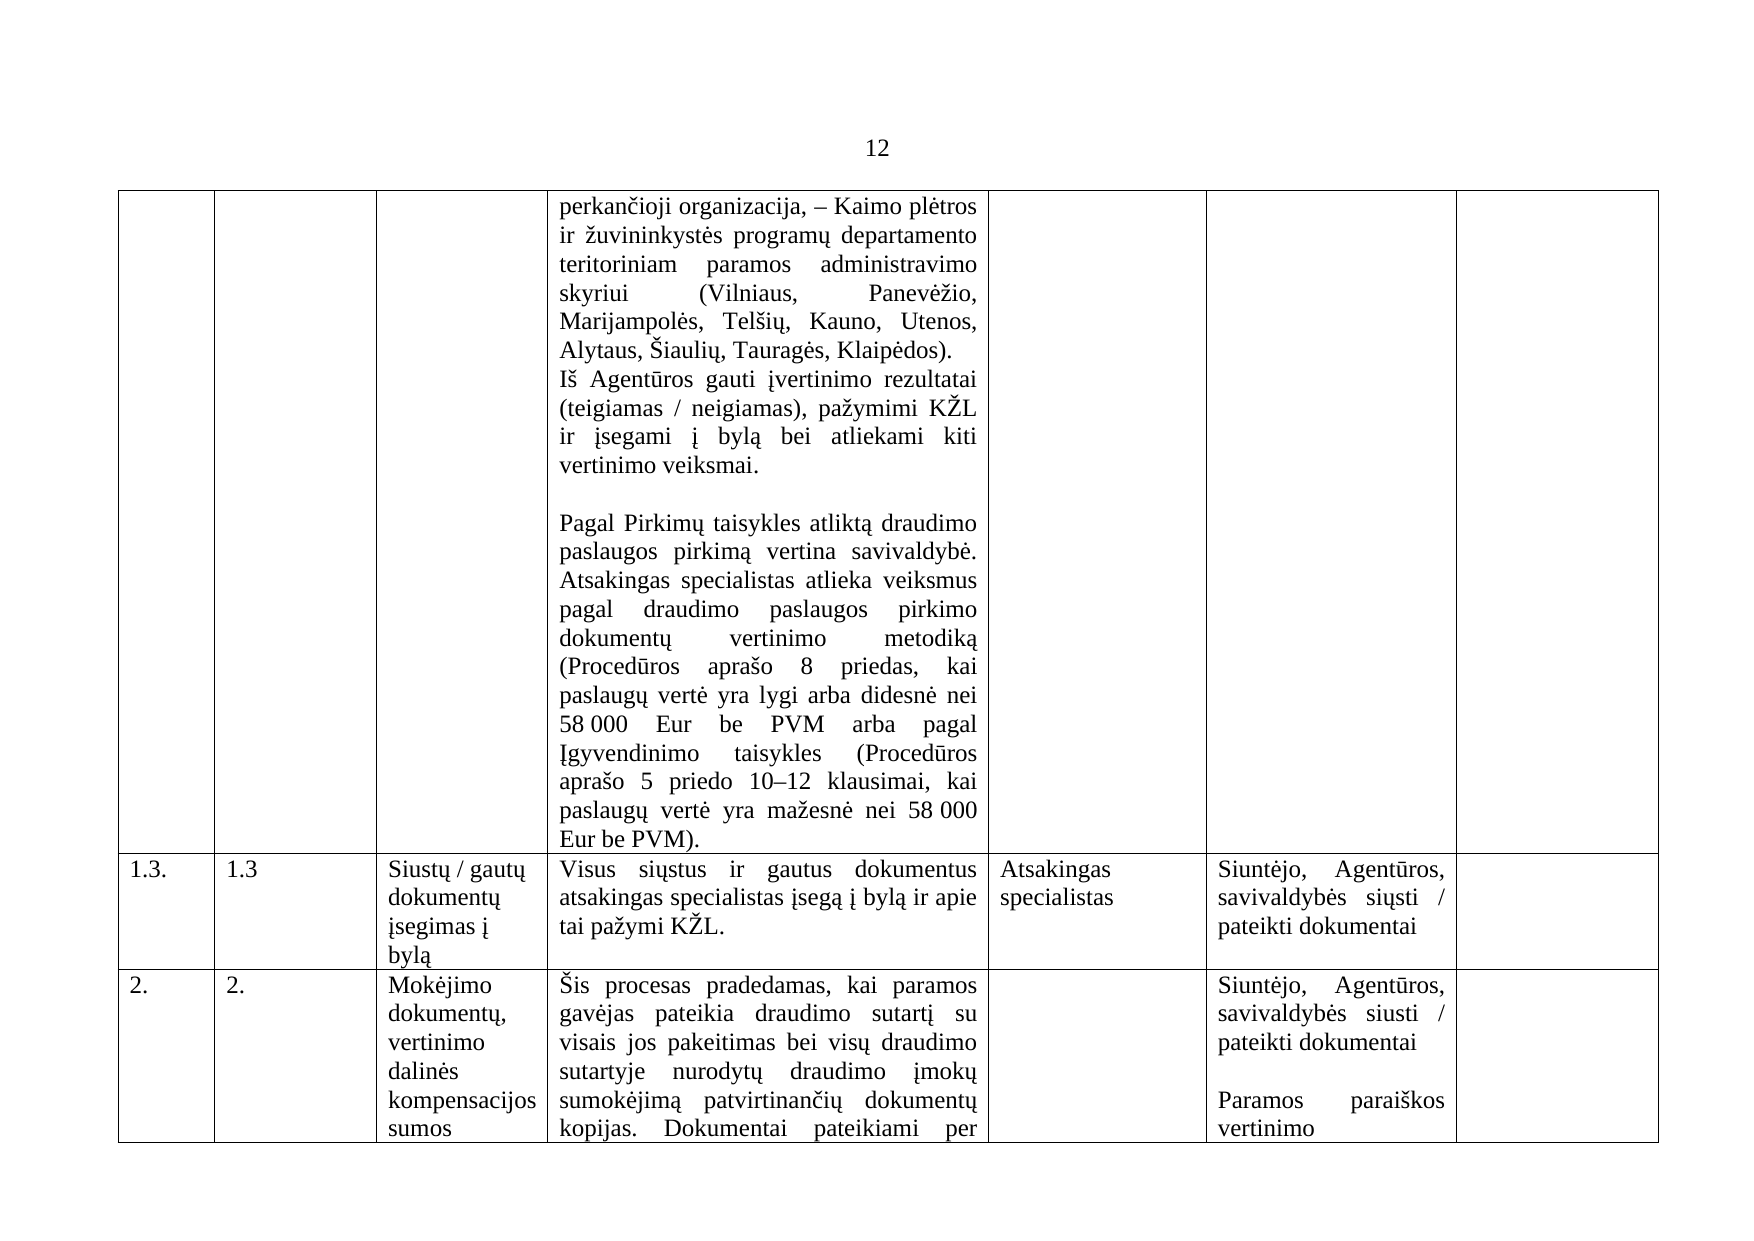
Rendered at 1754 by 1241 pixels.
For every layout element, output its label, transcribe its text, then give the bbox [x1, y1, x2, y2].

table_cell [1457, 191, 1658, 853]
table_cell [1207, 191, 1456, 853]
table_cell 1.3. [119, 854, 214, 969]
table_cell [215, 191, 376, 853]
table_cell [1457, 854, 1658, 969]
table_cell Šis procesas pradedamas, kai paramos gavėjas pateikia draudimo sutartį su visais jos pakeitimas bei visų draudimo sutartyje nurodytų draudimo įmokų sumokėjimą patvirtinančių dokumentų kopijas. Dokumentai pateikiami per [548, 970, 988, 1142]
table_cell 1.3 [215, 854, 376, 969]
table_cell Siuntėjo, Agentūros, savivaldybės siusti / pateikti dokumentai Paramos paraiškos vertinimo [1207, 970, 1456, 1142]
table_cell Siuntėjo, Agentūros, savivaldybės siųsti / pateikti dokumentai [1207, 854, 1456, 969]
table_cell [989, 970, 1206, 1142]
table_cell Mokėjimo dokumentų, vertinimo dalinės kompensacijos sumos [377, 970, 547, 1142]
table_cell [989, 191, 1206, 853]
table_cell [377, 191, 547, 853]
table_cell perkančioji organizacija, – Kaimo plėtros ir žuvininkystės programų departamento teritoriniam paramos administravimo skyriui (Vilniaus, Panevėžio, Marijampolės, Telšių, Kauno, Utenos, Alytaus, Šiaulių, Tauragės, Klaipėdos). Iš Agentūros gauti įvertinimo rezultatai (teigiamas / neigiamas), pažymimi KŽL ir įsegami į bylą bei atliekami kiti vertinimo veiksmai. Pagal Pirkimų taisykles atliktą draudimo paslaugos pirkimą vertina savivaldybė. Atsakingas specialistas atlieka veiksmus pagal draudimo paslaugos pirkimo dokumentų vertinimo metodiką (Procedūros aprašo 8 priedas, kai paslaugų vertė yra lygi arba didesnė nei 58 000 Eur be PVM arba pagal Įgyvendinimo taisykles (Procedūros aprašo 5 priedo 10–12 klausimai, kai paslaugų vertė yra mažesnė nei 58 000 Eur be PVM). [548, 191, 988, 853]
table_cell 2. [215, 970, 376, 1142]
table_cell Atsakingas specialistas [989, 854, 1206, 969]
table_cell [1457, 970, 1658, 1142]
table_cell [119, 191, 214, 853]
table_cell Siustų / gautų dokumentų įsegimas į bylą [377, 854, 547, 969]
table_cell 2. [119, 970, 214, 1142]
table_cell Visus siųstus ir gautus dokumentus atsakingas specialistas įsegą į bylą ir apie tai pažymi KŽL. [548, 854, 988, 969]
